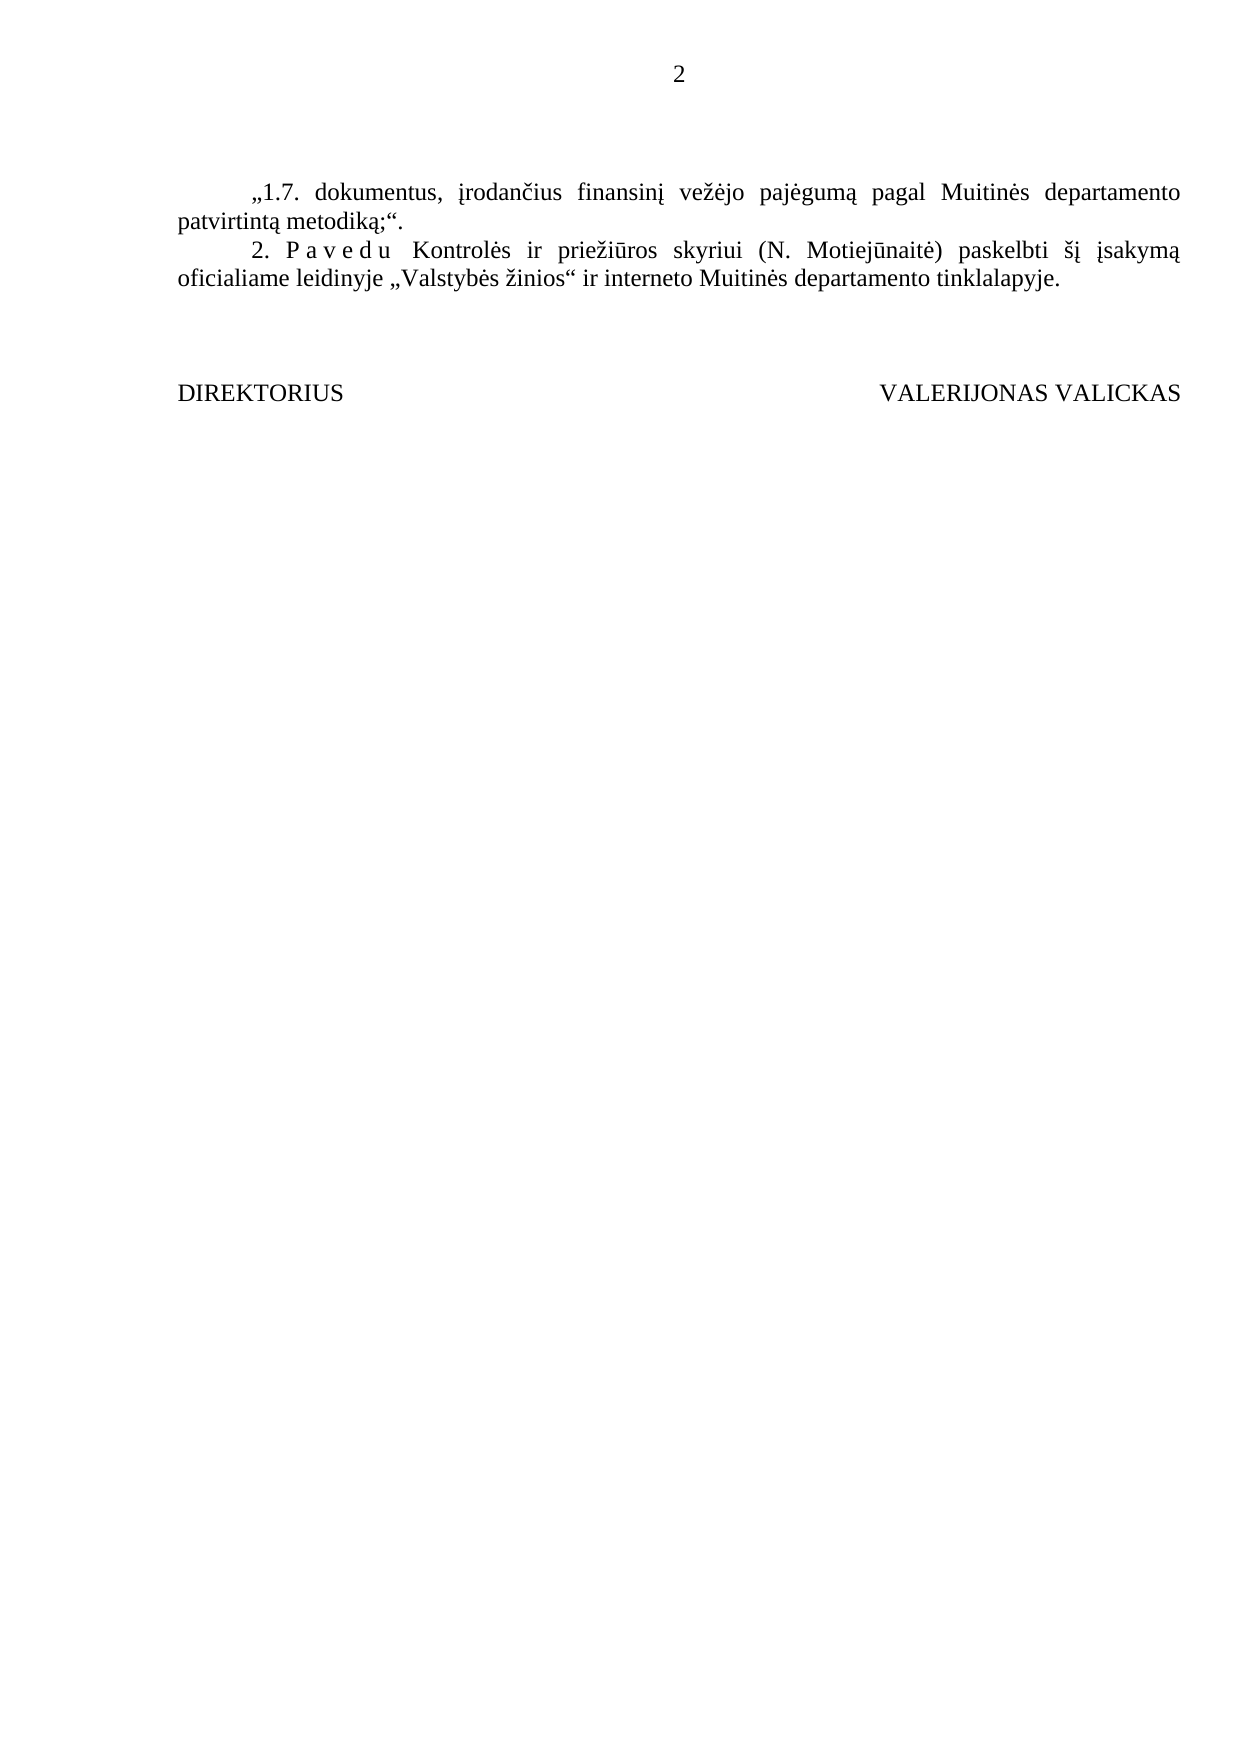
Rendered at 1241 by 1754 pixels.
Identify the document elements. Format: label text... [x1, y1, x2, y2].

text „1.7. dokumentus, įrodančius finansinį vežėjo pajėgumą pagal Muitinės departamento patvirtintą metodiką;“. [177, 177, 1181, 235]
text 2. Pavedu Kontrolės ir priežiūros skyriui (N. Motiejūnaitė) paskelbti šį įsakymą oficialiame leidinyje „Valstybės žinios“ ir interneto Muitinės departamento tinklalapyje. [177, 235, 1181, 292]
text DIREKTORIUS VALERIJONAS VALICKAS [177, 378, 1181, 407]
